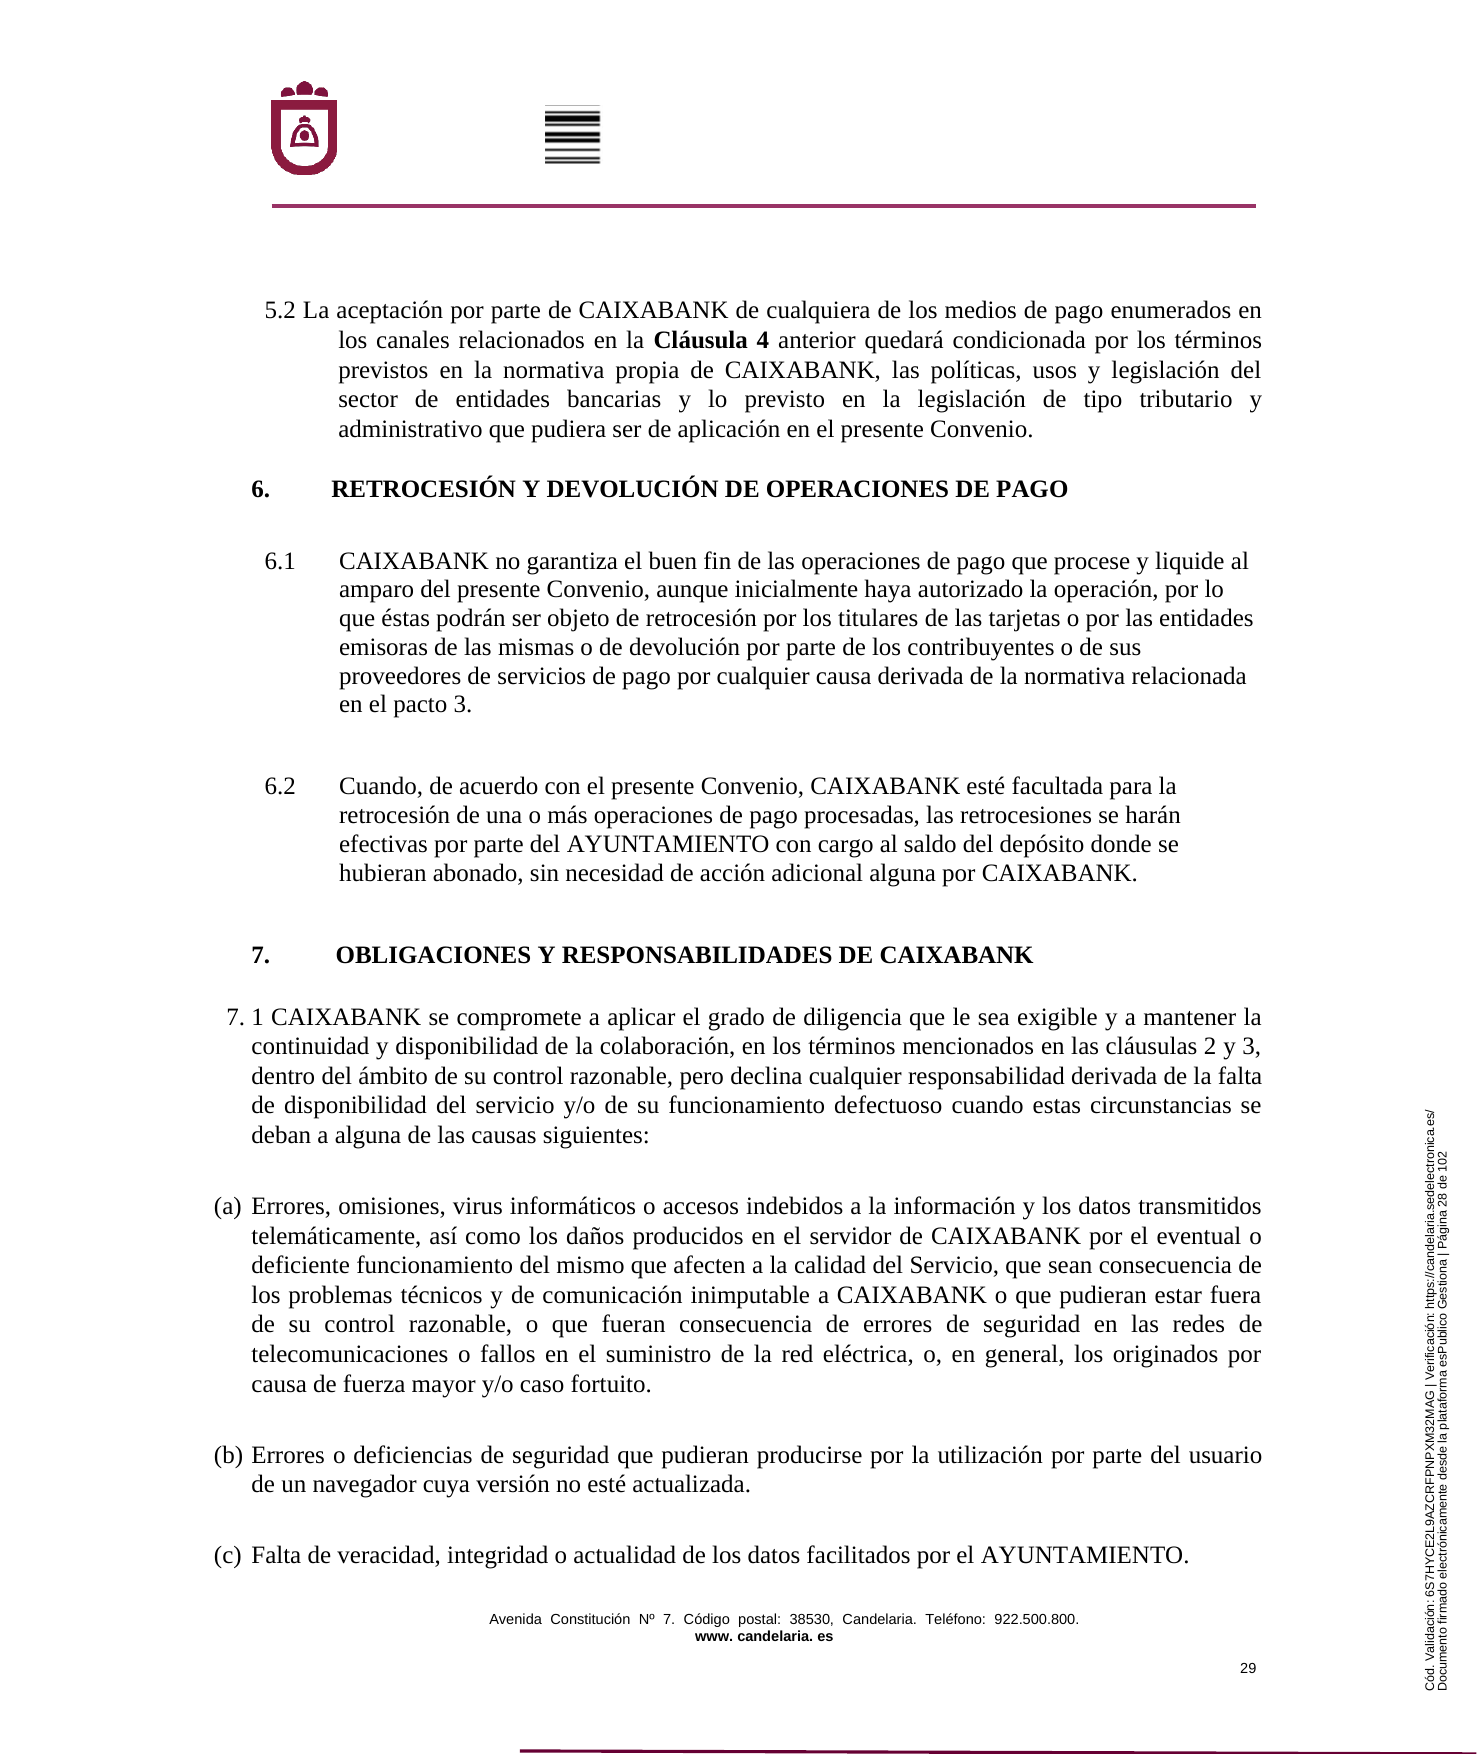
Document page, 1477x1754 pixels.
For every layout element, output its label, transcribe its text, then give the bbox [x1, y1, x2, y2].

subtitle 7. OBLIGACIONES Y RESPONSABILIDADES DE CAIXABANK [251, 940, 1269, 969]
list 1 CAIXABANK se compromete a aplicar el grado de diligencia que le sea exigible y a mantener la continuidad y disponibilidad de la colaboración, en los términos mencionados en las cláusulas 2 y 3, dentro del ámbito de su control razonable, pero declina cualquier responsabilidad derivada de la falta de disponibilidad del servicio y/o de su funcionamiento defectuoso cuando estas circunstancias se deban a alguna de las causas siguientes: [226, 1002, 1263, 1149]
list Errores, omisiones, virus informáticos o accesos indebidos a la información y los datos transmitidos telemáticamente, así como los daños producidos en el servidor de CAIXABANK por el eventual o deficiente funcionamiento del mismo que afecten a la calidad del Servicio, que sean consecuencia de los problemas técnicos y de comunicación inimputable a CAIXABANK o que pudieran estar fuera de su control razonable, o que fueran consecuencia de errores de seguridad en las redes de telecomunicaciones o fallos en el suministro de la red eléctrica, o, en general, los originados por causa de fuerza mayor y/o caso fortuito. [214, 1191, 1263, 1397]
text 6.1 CAIXABANK no garantiza el buen fin de las operaciones de pago que procese y liquide al amparo del presente Convenio, aunque inicialmente haya autorizado la operación, por lo que éstas podrán ser objeto de retrocesión por los titulares de las tarjetas o por las entidades emisoras de las mismas o de devolución por parte de los contribuyentes o de sus proveedores de servicios de pago por cualquier causa derivada de la normativa relacionada en el pacto 3. [264, 546, 1264, 718]
subtitle 6. RETROCESIÓN Y DEVOLUCIÓN DE OPERACIONES DE PAGO [251, 474, 1269, 503]
list Falta de veracidad, integridad o actualidad de los datos facilitados por el AYUNTAMIENTO. [214, 1540, 1263, 1569]
list Errores o deficiencias de seguridad que pudieran producirse por la utilización por parte del usuario de un navegador cuya versión no esté actualizada. [214, 1440, 1263, 1498]
text 6.2 Cuando, de acuerdo con el presente Convenio, CAIXABANK esté facultada para la retrocesión de una o más operaciones de pago procesadas, las retrocesiones se harán efectivas por parte del AYUNTAMIENTO con cargo al saldo del depósito donde se hubieran abonado, sin necesidad de acción adicional alguna por CAIXABANK. [264, 771, 1264, 886]
text 5.2 La aceptación por parte de CAIXABANK de cualquiera de los medios de pago enumerados en los canales relacionados en la Cláusula 4 anterior quedará condicionada por los términos previstos en la normativa propia de CAIXABANK, las políticas, usos y legislación del sector de entidades bancarias y lo previsto en la legislación de tipo tributario y administrativo que pudiera ser de aplicación en el presente Convenio. [264, 296, 1263, 443]
